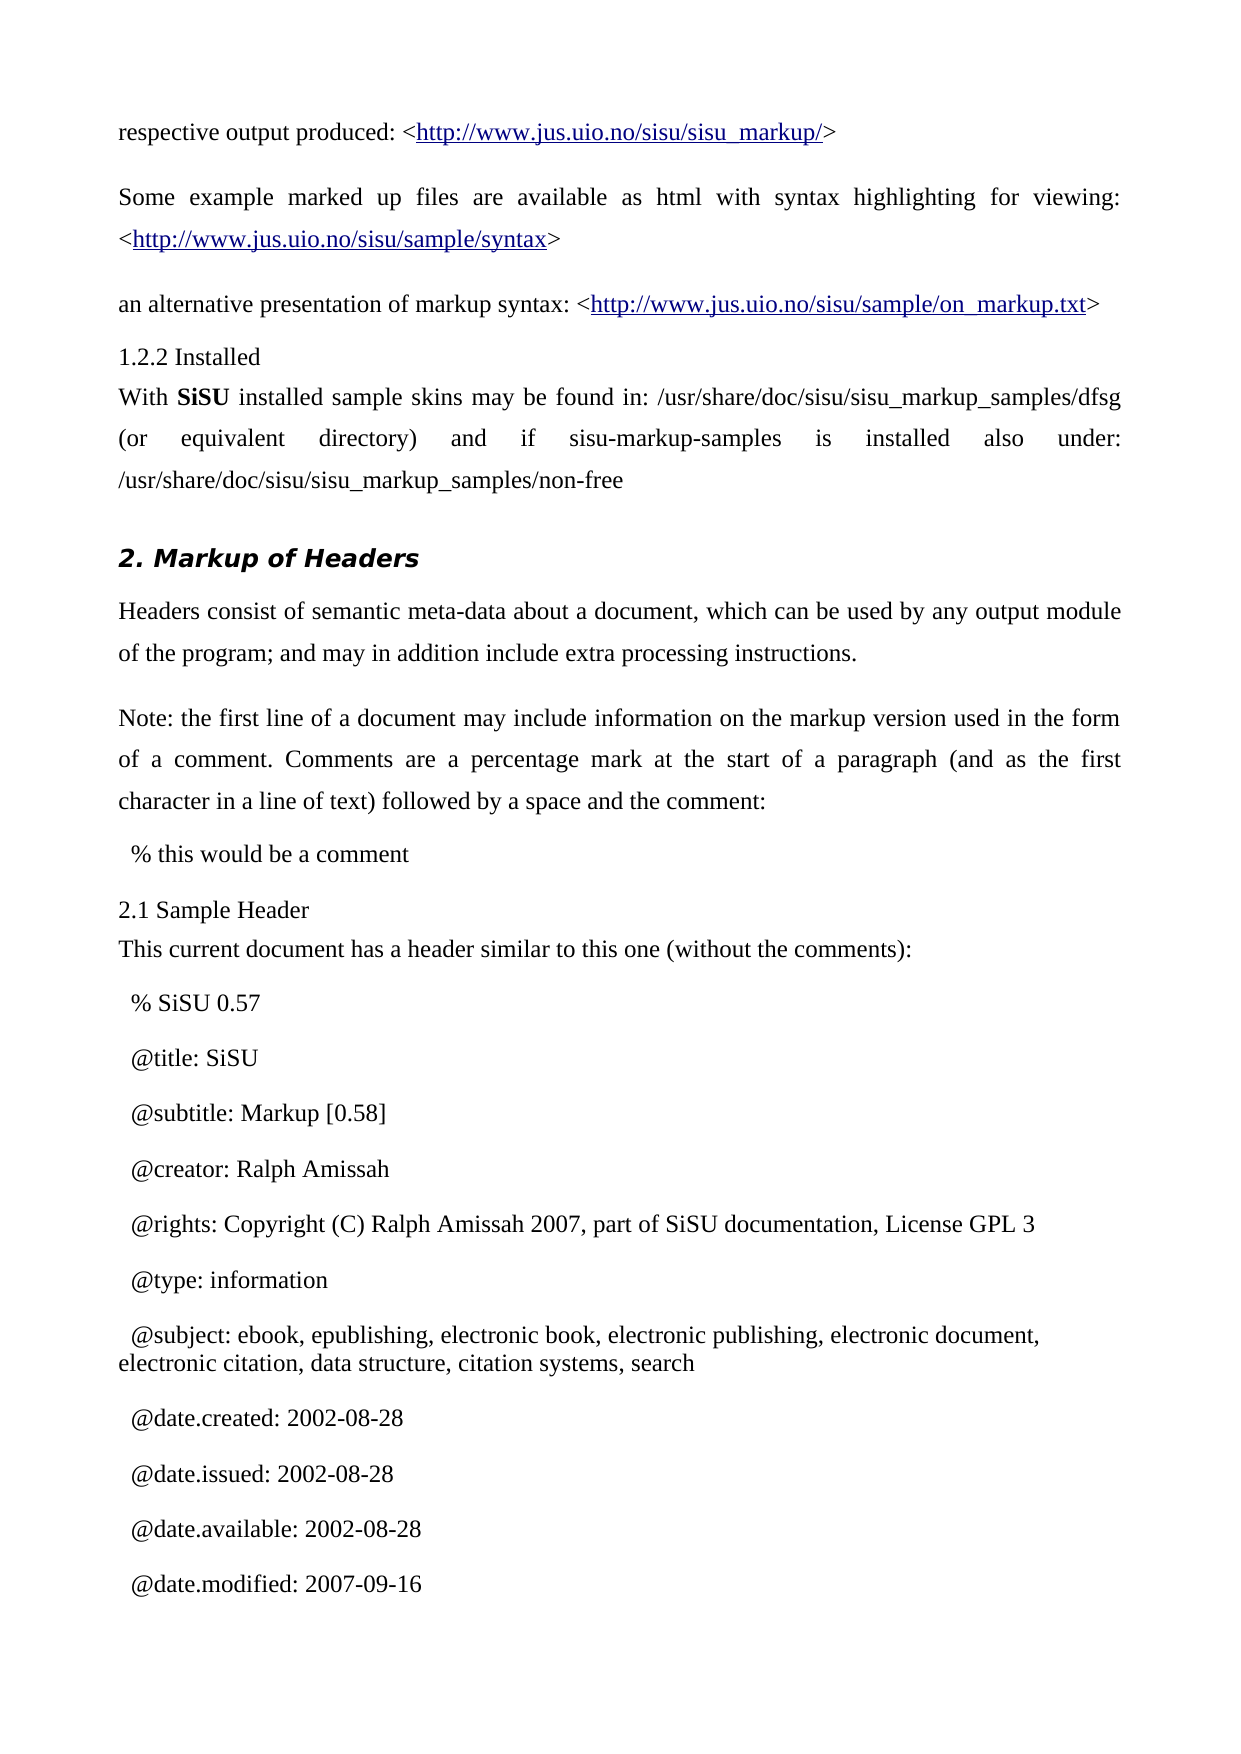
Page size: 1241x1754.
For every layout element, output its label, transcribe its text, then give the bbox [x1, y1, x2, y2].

text @date.available: 2002-08-28 [118, 1515, 1122, 1543]
text @subtitle: Markup [0.58] [118, 1099, 1122, 1127]
text @date.issued: 2002-08-28 [118, 1460, 1122, 1487]
text Headers consist of semantic meta-data about a document, which can be used by any output module of the program; and may in addition include extra processing instructions. [118, 597, 1122, 667]
text @subject: ebook, epublishing, electronic book, electronic publishing, electronic document, electronic citation, data structure, citation systems, search [118, 1321, 1122, 1377]
text @rights: Copyright (C) Ralph Amissah 2007, part of SiSU documentation, License GPL 3 [118, 1210, 1122, 1238]
text % this would be a comment [118, 840, 1122, 868]
text an alternative presentation of markup syntax: <http://www.jus.uio.no/sisu/sample/on_markup.txt> [118, 290, 1122, 318]
text respective output produced: <http://www.jus.uio.no/sisu/sisu_markup/> [118, 118, 1122, 146]
text @creator: Ralph Amissah [118, 1155, 1122, 1183]
subtitle 2.1 Sample Header [118, 896, 1122, 923]
text @date.modified: 2007-09-16 [118, 1571, 1122, 1598]
subtitle 1.2.2 Installed [118, 343, 1122, 371]
text Note: the first line of a document may include information on the markup version used in the form of a comment. Comments are a percentage mark at the start of a paragraph (and as the first character in a line of text) followed by a space and the comment: [118, 704, 1122, 815]
subtitle 2. Markup of Headers [118, 544, 1122, 573]
text @type: information [118, 1266, 1122, 1293]
text % SiSU 0.57 [118, 989, 1122, 1016]
text @title: SiSU [118, 1044, 1122, 1072]
text With SiSU installed sample skins may be found in: /usr/share/doc/sisu/sisu_markup_samples/dfsg (or equivalent directory) and if sisu-markup-samples is installed also under: /usr/share/doc/sisu/sisu_markup_samples/non-free [118, 383, 1122, 493]
text This current document has a header similar to this one (without the comments): [118, 935, 1122, 963]
text Some example marked up files are available as html with syntax highlighting for viewing: <http://www.jus.uio.no/sisu/sample/syntax> [118, 183, 1122, 252]
text @date.created: 2002-08-28 [118, 1404, 1122, 1432]
